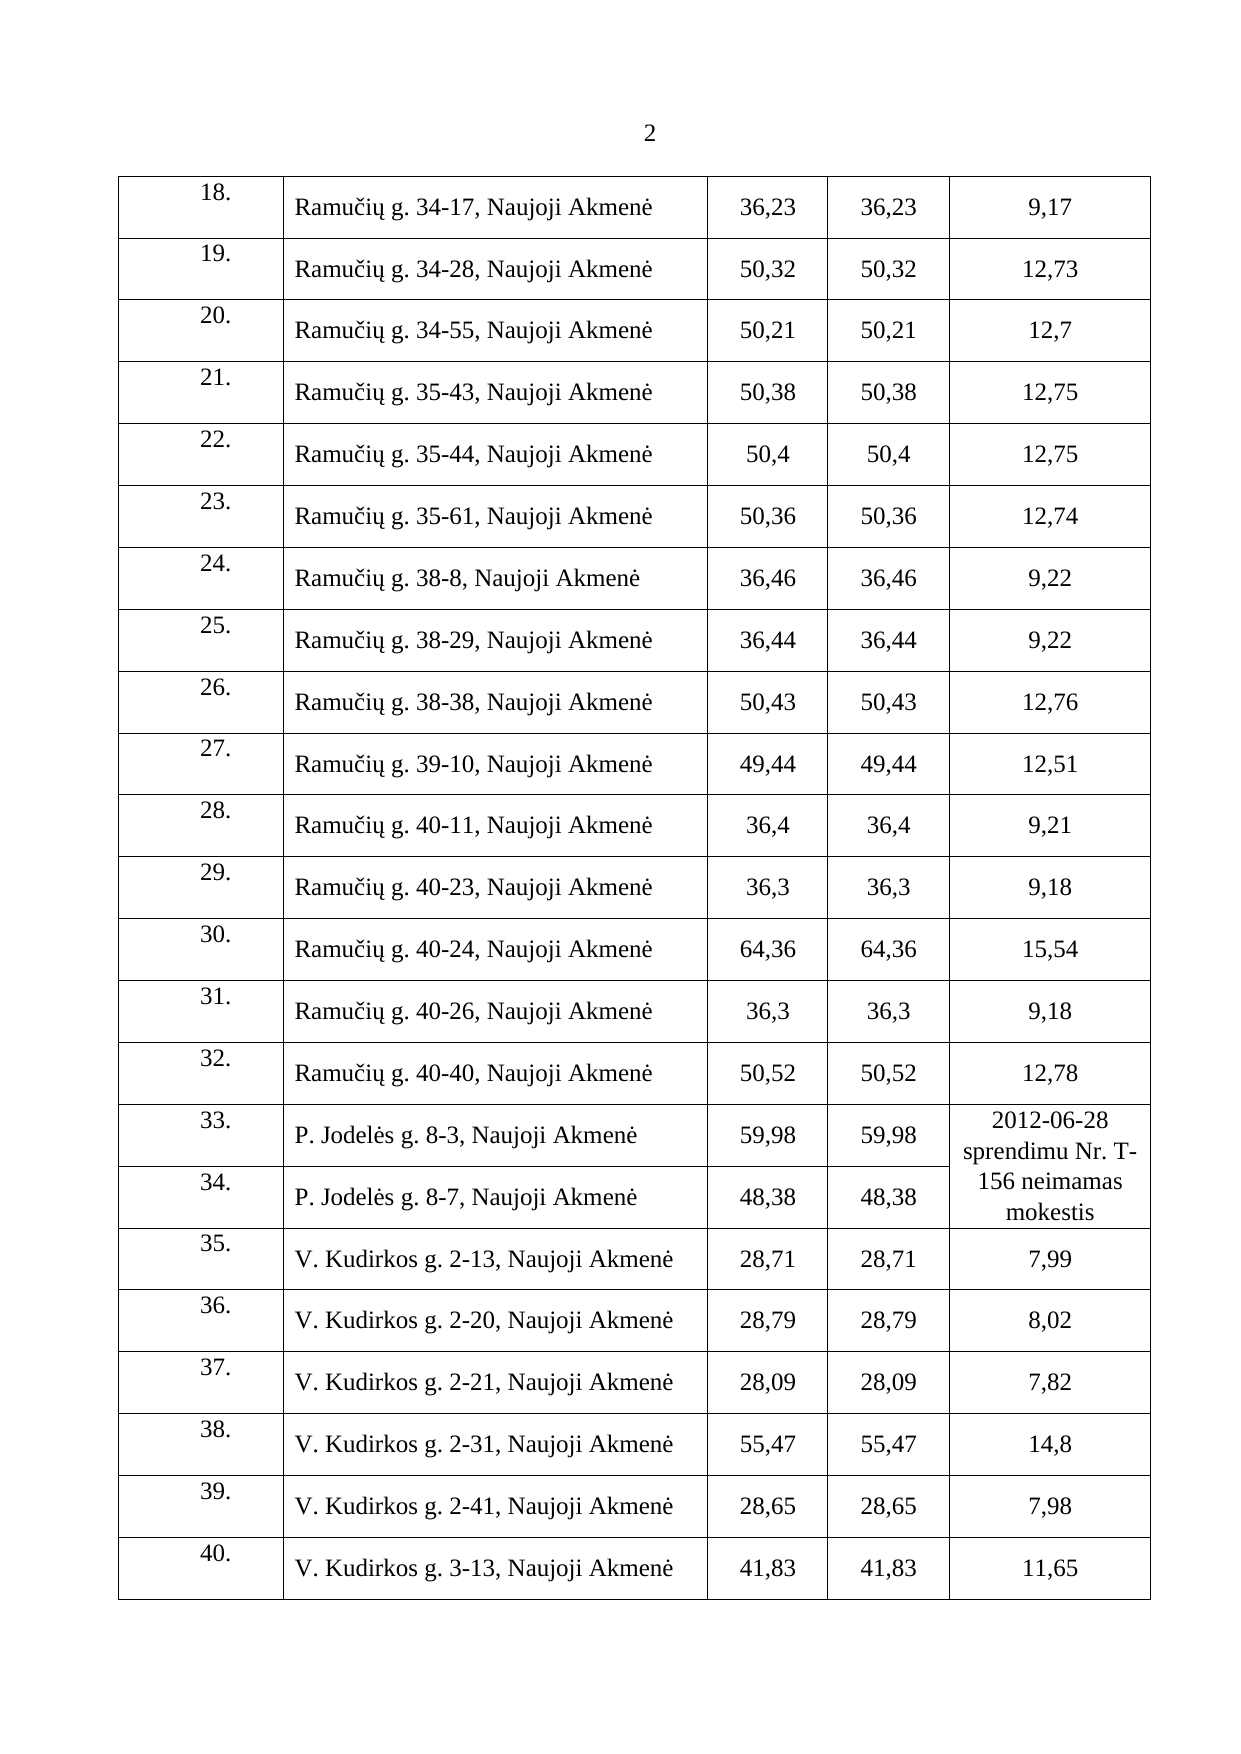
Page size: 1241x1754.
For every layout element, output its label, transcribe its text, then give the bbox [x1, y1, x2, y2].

table_cell 9,18 [950, 857, 1150, 918]
table_cell [1151, 671, 1181, 732]
table_cell 36,3 [828, 981, 949, 1042]
table_cell 41,83 [708, 1538, 827, 1599]
table_cell 41,83 [828, 1538, 949, 1599]
table_cell V. Kudirkos g. 2-41, Naujoji Akmenė [284, 1476, 707, 1537]
table_cell [1151, 361, 1181, 423]
table_cell 40. [119, 1538, 283, 1599]
table_cell 39. [119, 1476, 283, 1537]
table_cell 7,99 [950, 1229, 1150, 1289]
table_cell 36,3 [708, 857, 827, 918]
table_cell 50,36 [828, 486, 949, 547]
table_cell Ramučių g. 38-8, Naujoji Akmenė [284, 548, 707, 609]
table_cell 50,32 [828, 239, 949, 299]
table_cell Ramučių g. 38-38, Naujoji Akmenė [284, 672, 707, 732]
table_cell [1151, 856, 1181, 918]
table_cell 28,09 [708, 1352, 827, 1413]
table_cell [1151, 1104, 1181, 1166]
table_cell 36,44 [708, 610, 827, 671]
table_cell 12,75 [950, 362, 1150, 423]
table_cell 24. [119, 548, 283, 609]
table_cell 50,21 [828, 300, 949, 361]
table_cell V. Kudirkos g. 2-31, Naujoji Akmenė [284, 1414, 707, 1475]
table_cell 28,65 [708, 1476, 827, 1537]
table_cell Ramučių g. 40-26, Naujoji Akmenė [284, 981, 707, 1042]
table_cell 19. [119, 239, 283, 299]
table_cell 50,43 [708, 672, 827, 732]
table_cell 35. [119, 1229, 283, 1289]
table_cell 28,71 [708, 1229, 827, 1289]
table_cell [1151, 733, 1181, 794]
table_cell 9,17 [950, 177, 1150, 237]
table_cell [1151, 299, 1181, 361]
table_cell 50,52 [828, 1043, 949, 1104]
table_cell 22. [119, 424, 283, 485]
table_cell [1151, 1475, 1181, 1537]
table_cell 36,4 [708, 795, 827, 856]
table_cell 50,52 [708, 1043, 827, 1104]
table_cell 50,38 [708, 362, 827, 423]
table_cell Ramučių g. 40-23, Naujoji Akmenė [284, 857, 707, 918]
table_cell 25. [119, 610, 283, 671]
table_cell Ramučių g. 35-61, Naujoji Akmenė [284, 486, 707, 547]
table_cell 59,98 [708, 1105, 827, 1166]
table_cell P. Jodelės g. 8-7, Naujoji Akmenė [284, 1167, 707, 1227]
table_cell [1151, 238, 1181, 299]
table_cell 9,22 [950, 610, 1150, 671]
table_cell 21. [119, 362, 283, 423]
table_cell 36,46 [708, 548, 827, 609]
table_cell 28,79 [708, 1290, 827, 1351]
table_cell P. Jodelės g. 8-3, Naujoji Akmenė [284, 1105, 707, 1166]
table_cell 12,74 [950, 486, 1150, 547]
table_cell V. Kudirkos g. 2-21, Naujoji Akmenė [284, 1352, 707, 1413]
table_cell Ramučių g. 38-29, Naujoji Akmenė [284, 610, 707, 671]
table_cell 28,65 [828, 1476, 949, 1537]
table_cell Ramučių g. 40-11, Naujoji Akmenė [284, 795, 707, 856]
table_cell 30. [119, 919, 283, 980]
table_cell 36,3 [828, 857, 949, 918]
table_cell [1151, 609, 1181, 671]
table_cell 36,3 [708, 981, 827, 1042]
table_cell 64,36 [828, 919, 949, 980]
table_cell [1151, 1413, 1181, 1475]
table_cell 64,36 [708, 919, 827, 980]
table_cell 9,18 [950, 981, 1150, 1042]
table_cell 34. [119, 1167, 283, 1227]
table_cell 11,65 [950, 1538, 1150, 1599]
table_cell 49,44 [828, 734, 949, 794]
table_cell [1151, 1351, 1181, 1413]
table_cell 12,76 [950, 672, 1150, 732]
table_cell [1151, 485, 1181, 547]
table_cell Ramučių g. 39-10, Naujoji Akmenė [284, 734, 707, 794]
table_cell 9,22 [950, 548, 1150, 609]
table_cell 28,09 [828, 1352, 949, 1413]
table_cell 50,21 [708, 300, 827, 361]
table_cell [1151, 980, 1181, 1042]
table_cell 36,23 [708, 177, 827, 237]
table_cell 12,7 [950, 300, 1150, 361]
table_cell 15,54 [950, 919, 1150, 980]
table_cell 9,21 [950, 795, 1150, 856]
table_cell 7,98 [950, 1476, 1150, 1537]
table_cell 8,02 [950, 1290, 1150, 1351]
table_cell [1151, 1228, 1181, 1289]
table_cell Ramučių g. 34-28, Naujoji Akmenė [284, 239, 707, 299]
table_cell 50,4 [828, 424, 949, 485]
table_cell V. Kudirkos g. 3-13, Naujoji Akmenė [284, 1538, 707, 1599]
table_cell 50,36 [708, 486, 827, 547]
table_cell 12,75 [950, 424, 1150, 485]
table_cell 50,38 [828, 362, 949, 423]
table_cell V. Kudirkos g. 2-20, Naujoji Akmenė [284, 1290, 707, 1351]
table_cell [1151, 1166, 1181, 1227]
table_cell 29. [119, 857, 283, 918]
table_cell [1151, 1042, 1181, 1104]
table_cell 31. [119, 981, 283, 1042]
table_cell [1151, 918, 1181, 980]
table_cell Ramučių g. 34-55, Naujoji Akmenė [284, 300, 707, 361]
table_cell 14,8 [950, 1414, 1150, 1475]
table_cell 59,98 [828, 1105, 949, 1166]
table_cell [1151, 547, 1181, 609]
table_cell 48,38 [828, 1167, 949, 1227]
table_cell 50,4 [708, 424, 827, 485]
table_cell Ramučių g. 35-44, Naujoji Akmenė [284, 424, 707, 485]
table_cell 37. [119, 1352, 283, 1413]
table_cell 7,82 [950, 1352, 1150, 1413]
table_cell 12,78 [950, 1043, 1150, 1104]
table_cell 32. [119, 1043, 283, 1104]
table_cell V. Kudirkos g. 2-13, Naujoji Akmenė [284, 1229, 707, 1289]
table_cell Ramučių g. 35-43, Naujoji Akmenė [284, 362, 707, 423]
table_cell 48,38 [708, 1167, 827, 1227]
table_cell [1151, 176, 1181, 237]
table_cell 50,43 [828, 672, 949, 732]
table_cell 20. [119, 300, 283, 361]
table_cell 38. [119, 1414, 283, 1475]
table_cell [1151, 1289, 1181, 1351]
table_cell Ramučių g. 40-24, Naujoji Akmenė [284, 919, 707, 980]
table_cell 36,4 [828, 795, 949, 856]
table_cell 18. [119, 177, 283, 237]
table_cell 49,44 [708, 734, 827, 794]
table_cell [1151, 794, 1181, 856]
table_cell Ramučių g. 34-17, Naujoji Akmenė [284, 177, 707, 237]
table_cell 55,47 [708, 1414, 827, 1475]
table_cell 12,51 [950, 734, 1150, 794]
table_cell 23. [119, 486, 283, 547]
table_cell 36,44 [828, 610, 949, 671]
table_cell 28,71 [828, 1229, 949, 1289]
table_cell 55,47 [828, 1414, 949, 1475]
table_cell 26. [119, 672, 283, 732]
table_cell 36,46 [828, 548, 949, 609]
table_cell 33. [119, 1105, 283, 1166]
table_cell 12,73 [950, 239, 1150, 299]
table_cell 2012-06-28 sprendimu Nr. T-156 neimamas mokestis [950, 1105, 1150, 1227]
table_cell 27. [119, 734, 283, 794]
table_cell 50,32 [708, 239, 827, 299]
table_cell Ramučių g. 40-40, Naujoji Akmenė [284, 1043, 707, 1104]
table_cell [1151, 423, 1181, 485]
table_cell 36. [119, 1290, 283, 1351]
table_cell [1151, 1537, 1181, 1599]
table_cell 36,23 [828, 177, 949, 237]
table_cell 28. [119, 795, 283, 856]
table_cell 28,79 [828, 1290, 949, 1351]
